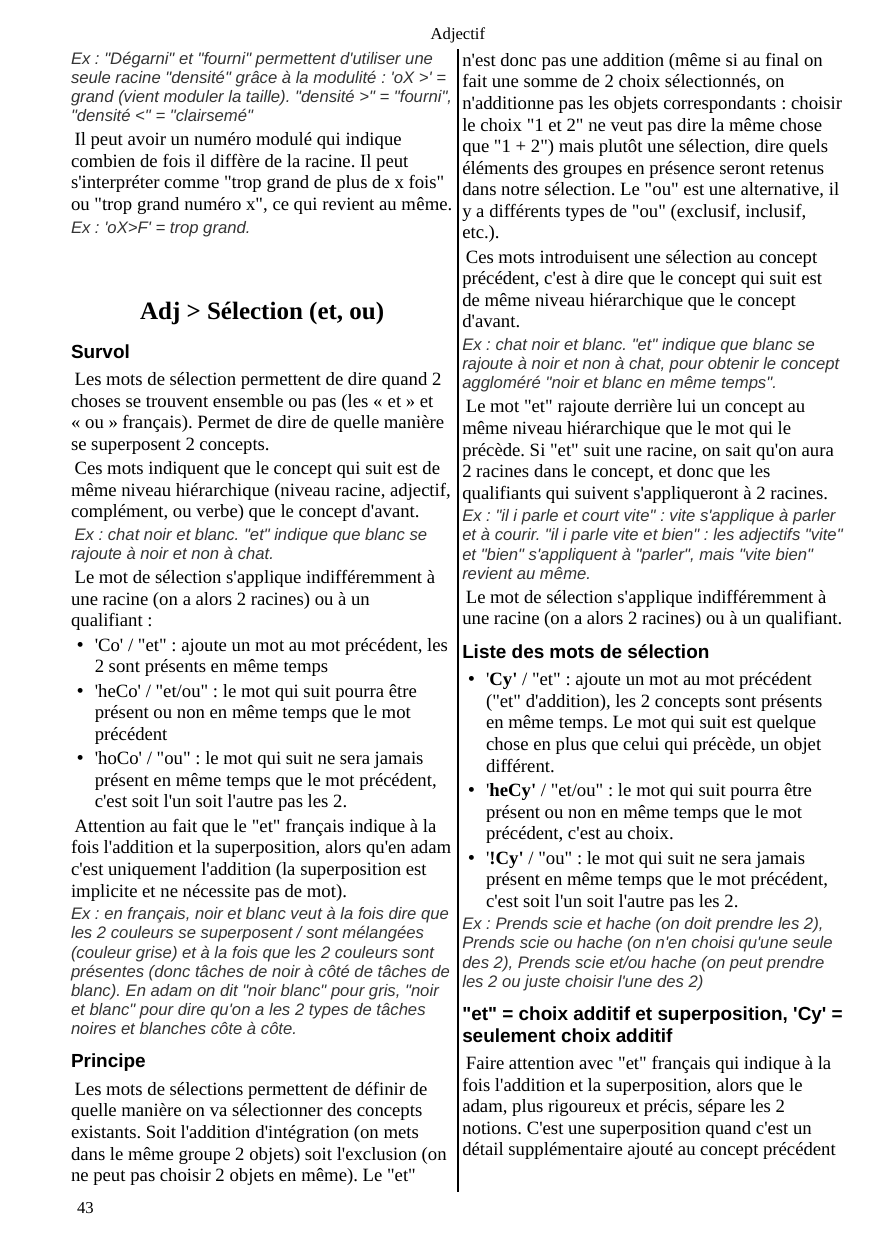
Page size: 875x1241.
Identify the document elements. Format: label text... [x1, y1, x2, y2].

text Le mot de sélection s'applique indifféremment à une racine (on a alors 2 racines) ou à un qualifiant. [462, 586, 844, 629]
text Le mot "et" rajoute derrière lui un concept au même niveau hiérarchique que le mot qui le précède. Si "et" suit une racine, on sait qu'on aura 2 racines dans le concept, et donc que les qualifiants qui suivent s'appliqueront à 2 racines. [462, 395, 844, 503]
subtitle Principe [71, 1050, 453, 1072]
text Il peut avoir un numéro modulé qui indique combien de fois il diffère de la racine. Il peut s'interpréter comme "trop grand de plus de x fois" ou "trop grand numéro x", ce qui revient au même. [71, 128, 453, 214]
text n'est donc pas une addition (même si au final on fait une somme de 2 choix sélectionnés, on n'additionne pas les objets correspondants : choisir le choix "1 et 2" ne veut pas dire la même chose que "1 + 2") mais plutôt une sélection, dire quels éléments des groupes en présence seront retenus dans notre sélection. Le "ou" est une alternative, il y a différents types de "ou" (exclusif, inclusif, etc.). [462, 49, 844, 243]
text Faire attention avec "et" français qui indique à la fois l'addition et la superposition, alors que le adam, plus rigoureux et précis, sépare les 2 notions. C'est une superposition quand c'est un détail supplémentaire ajouté au concept précédent [462, 1052, 844, 1160]
subtitle "et" = choix additif et superposition, 'Cy' = seulement choix additif [462, 1003, 844, 1046]
text Les mots de sélections permettent de définir de quelle manière on va sélectionner des concepts existants. Soit l'addition d'intégration (on mets dans le même groupe 2 objets) soit l'exclusion (on ne peut pas choisir 2 objets en même). Le "et" [71, 1078, 453, 1186]
text Ex : Prends scie et hache (on doit prendre les 2), Prends scie ou hache (on n'en choisi qu'une seule des 2), Prends scie et/ou hache (on peut prendre les 2 ou juste choisir l'une des 2) [462, 914, 844, 991]
text Ex : 'oX>F' = trop grand. [71, 217, 453, 237]
list 'heCo' / "et/ou" : le mot qui suit pourra être présent ou non en même temps que le mot précédent [77, 680, 453, 744]
subtitle Survol [71, 340, 453, 362]
text Ces mots introduisent une sélection au concept précédent, c'est à dire que le concept qui suit est de même niveau hiérarchique que le concept d'avant. [462, 246, 844, 332]
text Le mot de sélection s'applique indifféremment à une racine (on a alors 2 racines) ou à un qualifiant : [71, 566, 453, 631]
subtitle Adj > Sélection (et, ou) [71, 296, 453, 325]
list 'hoCo' / "ou" : le mot qui suit ne sera jamais présent en même temps que le mot précédent, c'est soit l'un soit l'autre pas les 2. [77, 747, 453, 812]
text Ex : chat noir et blanc. "et" indique que blanc se rajoute à noir et non à chat, pour obtenir le concept aggloméré "noir et blanc en même temps". [462, 335, 844, 392]
text Ex : "Dégarni" et "fourni" permettent d'utiliser une seule racine "densité" grâce à la modulité : 'oX >' = grand (vient moduler la taille). "densité >" = "fourni", "densité <" = "clairsemé" [71, 49, 453, 125]
text Ex : en français, noir et blanc veut à la fois dire que les 2 couleurs se superposent / sont mélangées (couleur grise) et à la fois que les 2 couleurs sont présentes (donc tâches de noir à côté de tâches de blanc). En adam on dit "noir blanc" pour gris, "noir et blanc" pour dire qu'on a les 2 types de tâches noires et blanches côte à côte. [71, 904, 453, 1038]
text Attention au fait que le "et" français indique à la fois l'addition et la superposition, alors qu'en adam c'est uniquement l'addition (la superposition est implicite et ne nécessite pas de mot). [71, 815, 453, 901]
list 'Cy' / "et" : ajoute un mot au mot précédent ("et" d'addition), les 2 concepts sont présents en même temps. Le mot qui suit est quelque chose en plus que celui qui précède, un objet différent. [468, 668, 844, 776]
text Ex : chat noir et blanc. "et" indique que blanc se rajoute à noir et non à chat. [71, 525, 453, 563]
list '!Cy' / "ou" : le mot qui suit ne sera jamais présent en même temps que le mot précédent, c'est soit l'un soit l'autre pas les 2. [468, 847, 844, 911]
subtitle Liste des mots de sélection [462, 641, 844, 662]
text Les mots de sélection permettent de dire quand 2 choses se trouvent ensemble ou pas (les « et » et « ou » français). Permet de dire de quelle manière se superposent 2 concepts. [71, 368, 453, 454]
list 'Co' / "et" : ajoute un mot au mot précédent, les 2 sont présents en même temps [77, 634, 453, 677]
text Ces mots indiquent que le concept qui suit est de même niveau hiérarchique (niveau racine, adjectif, complément, ou verbe) que le concept d'avant. [71, 457, 453, 522]
list 'heCy' / "et/ou" : le mot qui suit pourra être présent ou non en même temps que le mot précédent, c'est au choix. [468, 779, 844, 844]
text Ex : "il i parle et court vite" : vite s'applique à parler et à courir. "il i parle vite et bien" : les adjectifs "vite" et "bien" s'appliquent à "parler", mais "vite bien" revient au même. [462, 506, 844, 583]
